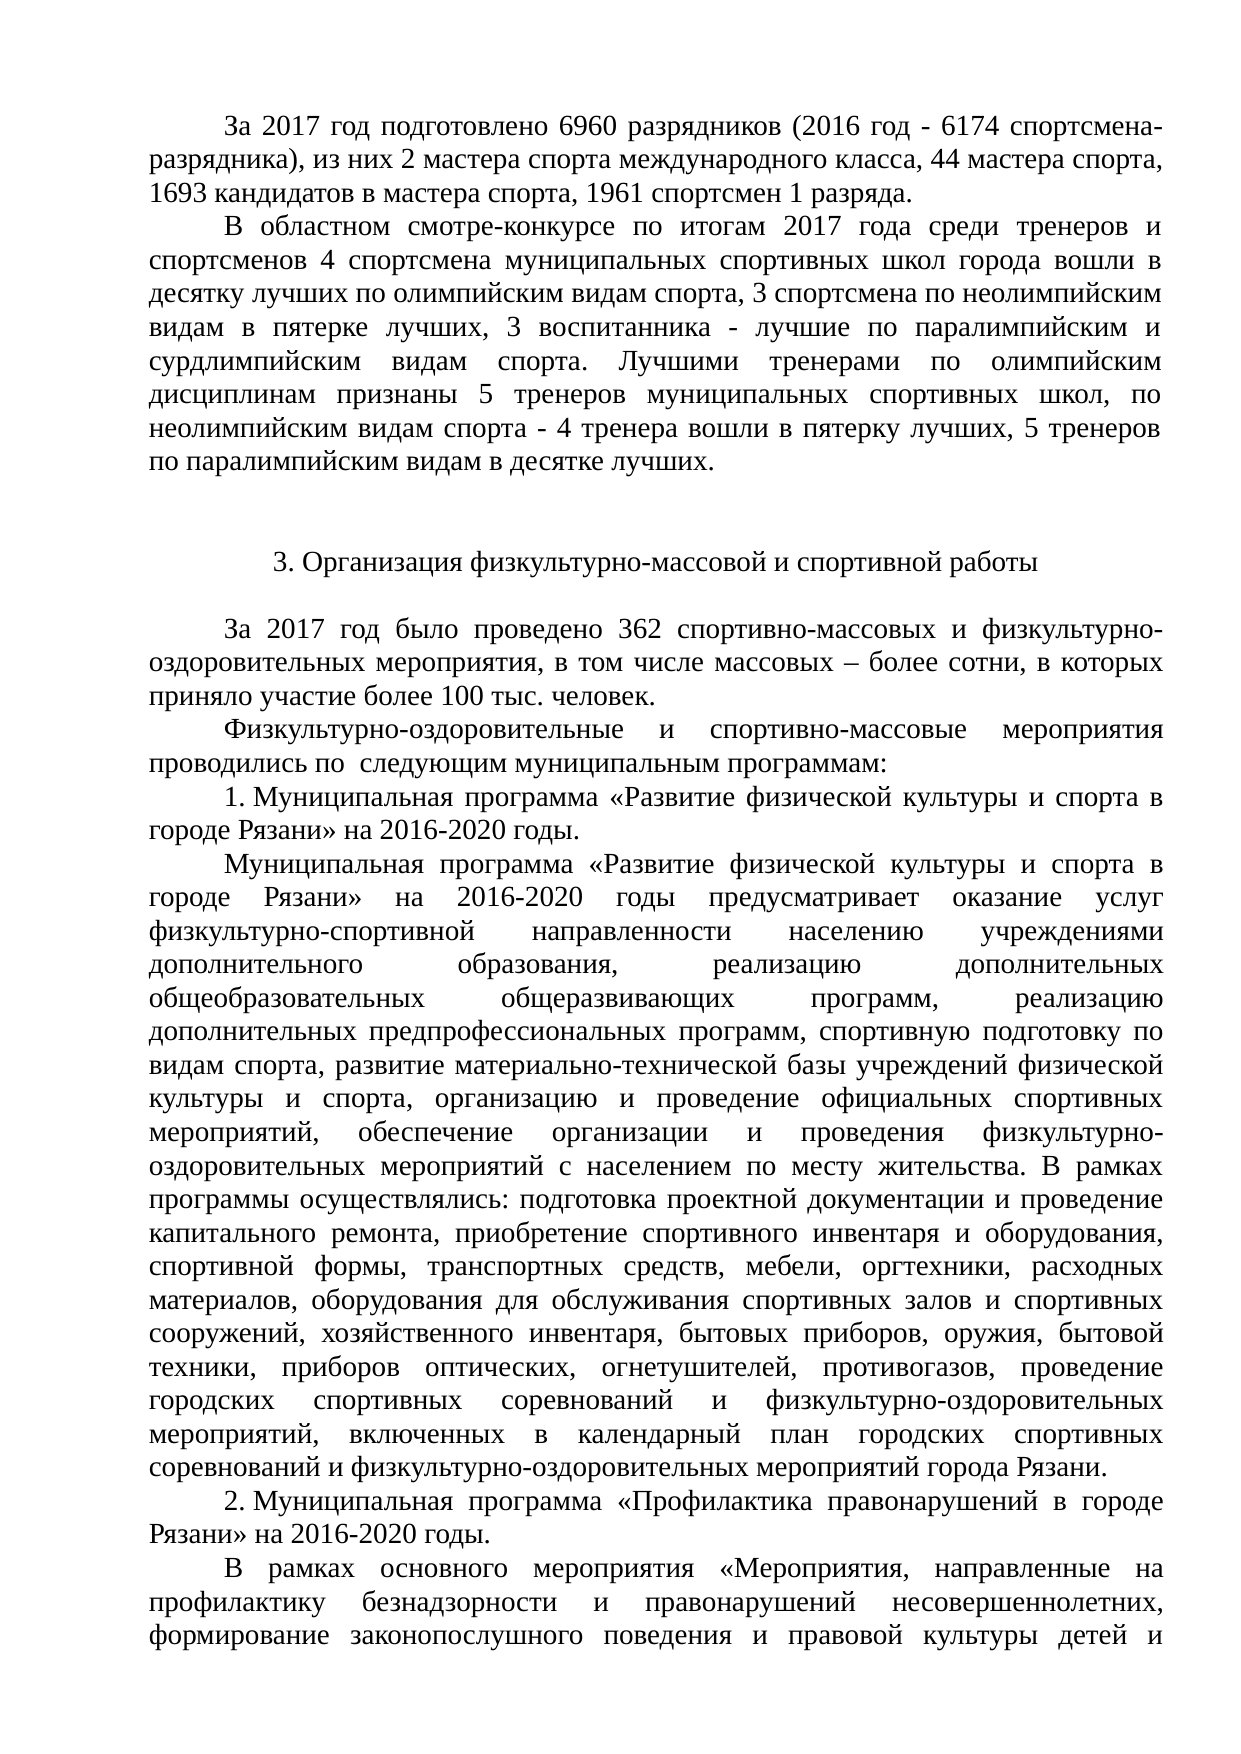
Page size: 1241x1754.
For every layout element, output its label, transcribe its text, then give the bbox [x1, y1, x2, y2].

text За 2017 год было проведено 362 спортивно-массовых и физкультурно-оздоровительных мероприятия, в том числе массовых – более сотни, в которых приняло участие более 100 тыс. человек. [148, 611, 1164, 712]
text 1. Муниципальная программа «Развитие физической культуры и спорта в городе Рязани» на 2016-2020 годы. [148, 779, 1164, 846]
text В областном смотре-конкурсе по итогам 2017 года среди тренеров и спортсменов 4 спортсмена муниципальных спортивных школ города вошли в десятку лучших по олимпийским видам спорта, 3 спортсмена по неолимпийским видам в пятерке лучших, 3 воспитанника - лучшие по паралимпийским и сурдлимпийским видам спорта. Лучшими тренерами по олимпийским дисциплинам признаны 5 тренеров муниципальных спортивных школ, по неолимпийским видам спорта - 4 тренера вошли в пятерку лучших, 5 тренеров по паралимпийским видам в десятке лучших. [148, 208, 1162, 477]
text В рамках основного мероприятия «Мероприятия, направленные на профилактику безнадзорности и правонарушений несовершеннолетних, формирование законопослушного поведения и правовой культуры детей и [148, 1550, 1164, 1651]
text 2. Муниципальная программа «Профилактика правонарушений в городе Рязани» на 2016-2020 годы. [148, 1483, 1164, 1550]
text Физкультурно-оздоровительные и спортивно-массовые мероприятия проводились по следующим муниципальным программам: [148, 712, 1164, 779]
text Муниципальная программа «Развитие физической культуры и спорта в городе Рязани» на 2016-2020 годы предусматривает оказание услуг физкультурно-спортивной направленности населению учреждениями дополнительного образования, реализацию дополнительных общеобразовательных общеразвивающих программ, реализацию дополнительных предпрофессиональных программ, спортивную подготовку по видам спорта, развитие материально-технической базы учреждений физической культуры и спорта, организацию и проведение официальных спортивных мероприятий, обеспечение организации и проведения физкультурно-оздоровительных мероприятий с населением по месту жительства. В рамках программы осуществлялись: подготовка проектной документации и проведение капитального ремонта, приобретение спортивного инвентаря и оборудования, спортивной формы, транспортных средств, мебели, оргтехники, расходных материалов, оборудования для обслуживания спортивных залов и спортивных сооружений, хозяйственного инвентаря, бытовых приборов, оружия, бытовой техники, приборов оптических, огнетушителей, противогазов, проведение городских спортивных соревнований и физкультурно-оздоровительных мероприятий, включенных в календарный план городских спортивных соревнований и физкультурно-оздоровительных мероприятий города Рязани. [148, 846, 1164, 1483]
text 3. Организация физкультурно-массовой и спортивной работы [148, 544, 1162, 577]
text За 2017 год подготовлено 6960 разрядников (2016 год - 6174 спортсмена-разрядника), из них 2 мастера спорта международного класса, 44 мастера спорта, 1693 кандидатов в мастера спорта, 1961 спортсмен 1 разряда. [148, 108, 1164, 208]
